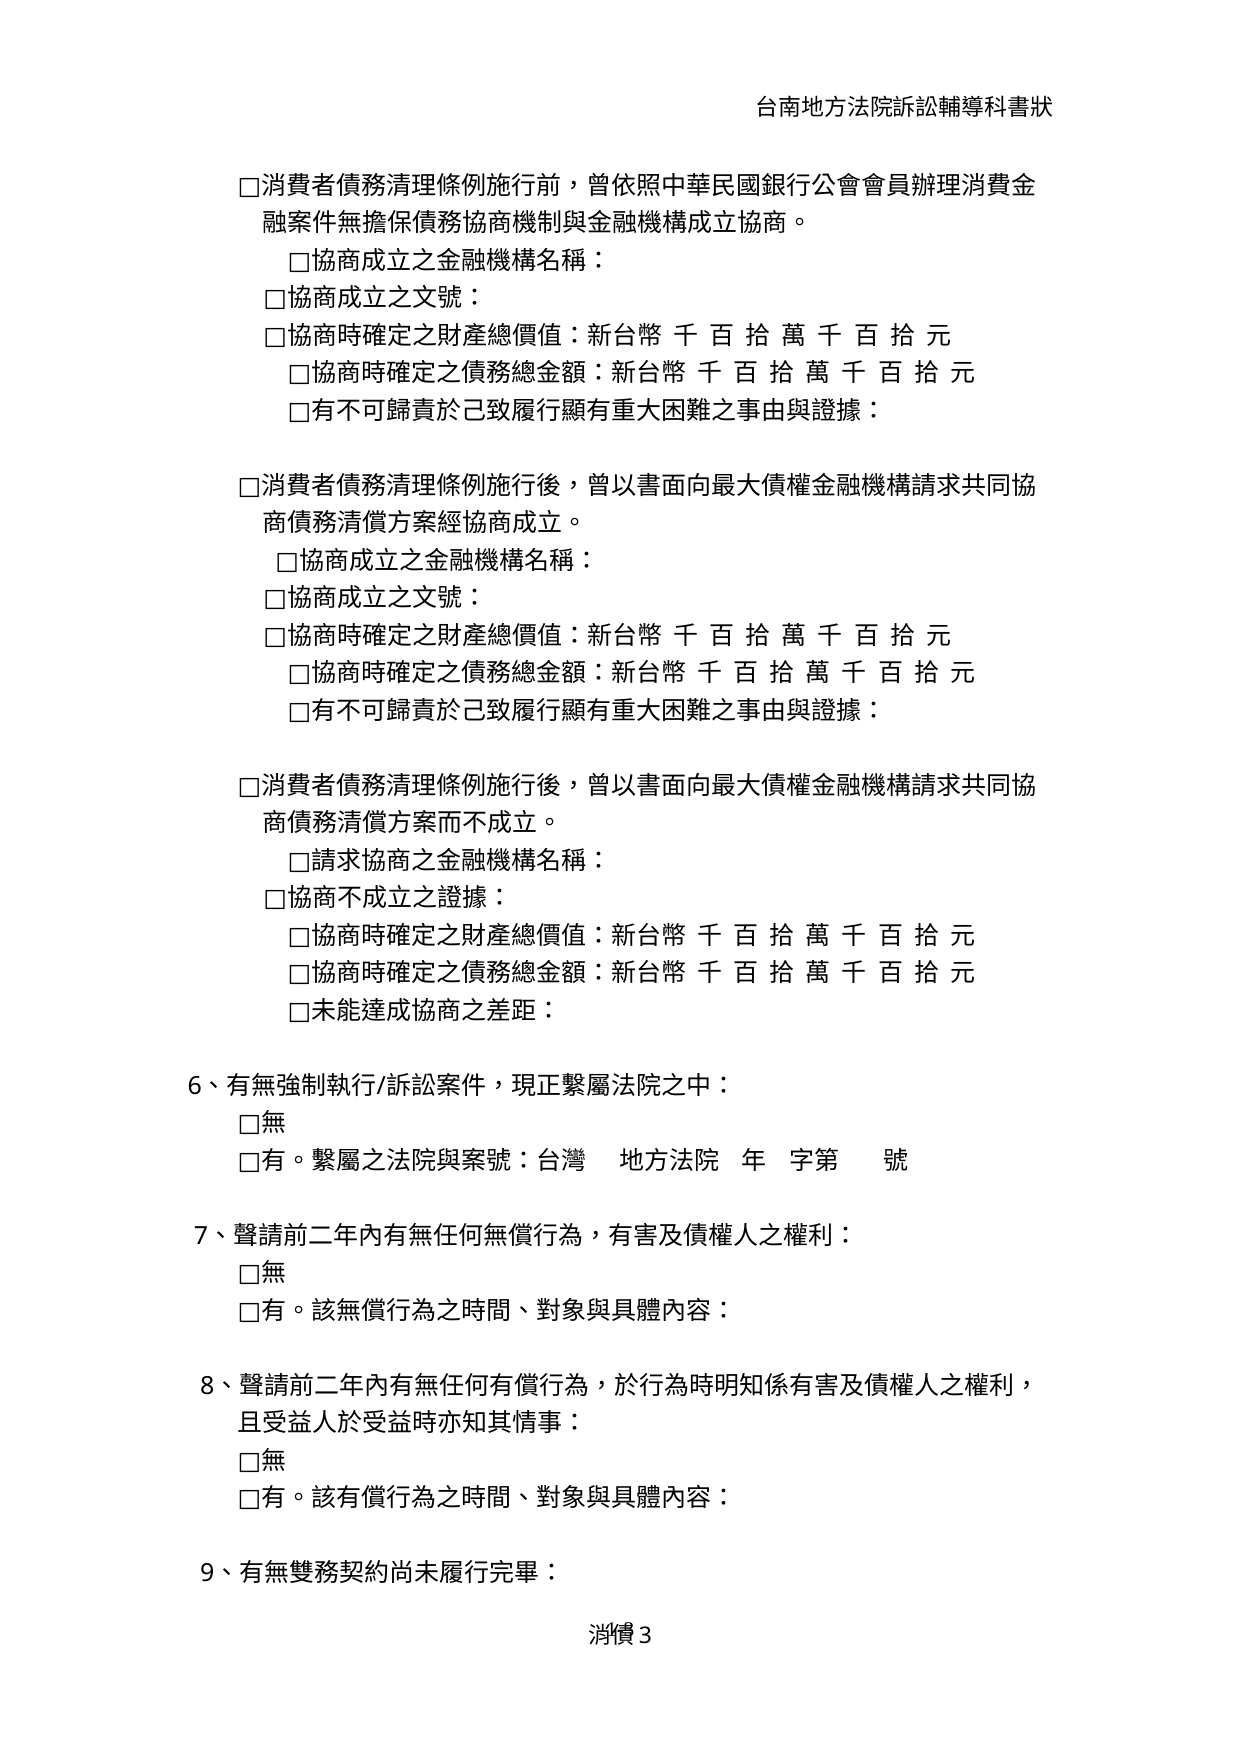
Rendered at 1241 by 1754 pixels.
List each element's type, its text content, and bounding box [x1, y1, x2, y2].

text □有不可歸責於己致履行顯有重大困難之事由與證據： [187, 389, 1053, 427]
text □協商時確定之債務總金額：新台幣 千 百 拾 萬 千 百 拾 元 [187, 652, 1087, 689]
text □有。該無償行為之時間、對象與具體內容： [187, 1289, 1053, 1327]
text □協商成立之文號： [187, 277, 1053, 314]
text □協商成立之文號： [187, 577, 1053, 614]
text □無 [187, 1102, 1053, 1139]
text 7、聲請前二年內有無任何無償行為，有害及債權人之權利： [187, 1214, 1053, 1252]
text □消費者債務清理條例施行前，曾依照中華民國銀行公會會員辦理消費金融案件無擔保債務協商機制與金融機構成立協商。 [237, 164, 1053, 239]
text □有。該有償行為之時間、對象與具體內容： [187, 1477, 1053, 1514]
text □協商成立之金融機構名稱： [187, 239, 1053, 277]
text □消費者債務清理條例施行後，曾以書面向最大債權金融機構請求共同協商債務清償方案而不成立。 [237, 764, 1053, 839]
text □消費者債務清理條例施行後，曾以書面向最大債權金融機構請求共同協商債務清償方案經協商成立。 [237, 464, 1053, 539]
text □協商時確定之債務總金額：新台幣 千 百 拾 萬 千 百 拾 元 [187, 952, 1087, 989]
text □協商成立之金融機構名稱： [262, 539, 1053, 577]
text □無 [187, 1252, 1053, 1289]
text □協商時確定之債務總金額：新台幣 千 百 拾 萬 千 百 拾 元 [187, 352, 1087, 389]
text 8、聲請前二年內有無任何有償行為，於行為時明知係有害及債權人之權利，且受益人於受益時亦知其情事： [200, 1364, 1053, 1439]
text □協商不成立之證據： [187, 877, 1053, 914]
text □有。繫屬之法院與案號：台灣 地方法院 年 字第 號 [187, 1139, 1087, 1177]
text □協商時確定之財產總價值：新台幣 千 百 拾 萬 千 百 拾 元 [187, 314, 1106, 352]
text □未能達成協商之差距： [187, 989, 1053, 1027]
text 6、有無強制執行/訴訟案件，現正繫屬法院之中： [187, 1064, 1053, 1102]
text □協商時確定之財產總價值：新台幣 千 百 拾 萬 千 百 拾 元 [187, 914, 1087, 952]
text □請求協商之金融機構名稱： [187, 839, 1053, 877]
text 9、有無雙務契約尚未履行完畢： [187, 1552, 1053, 1589]
text □無 [187, 1439, 1053, 1477]
text □有不可歸責於己致履行顯有重大困難之事由與證據： [187, 689, 1053, 727]
text □協商時確定之財產總價值：新台幣 千 百 拾 萬 千 百 拾 元 [187, 614, 1087, 652]
